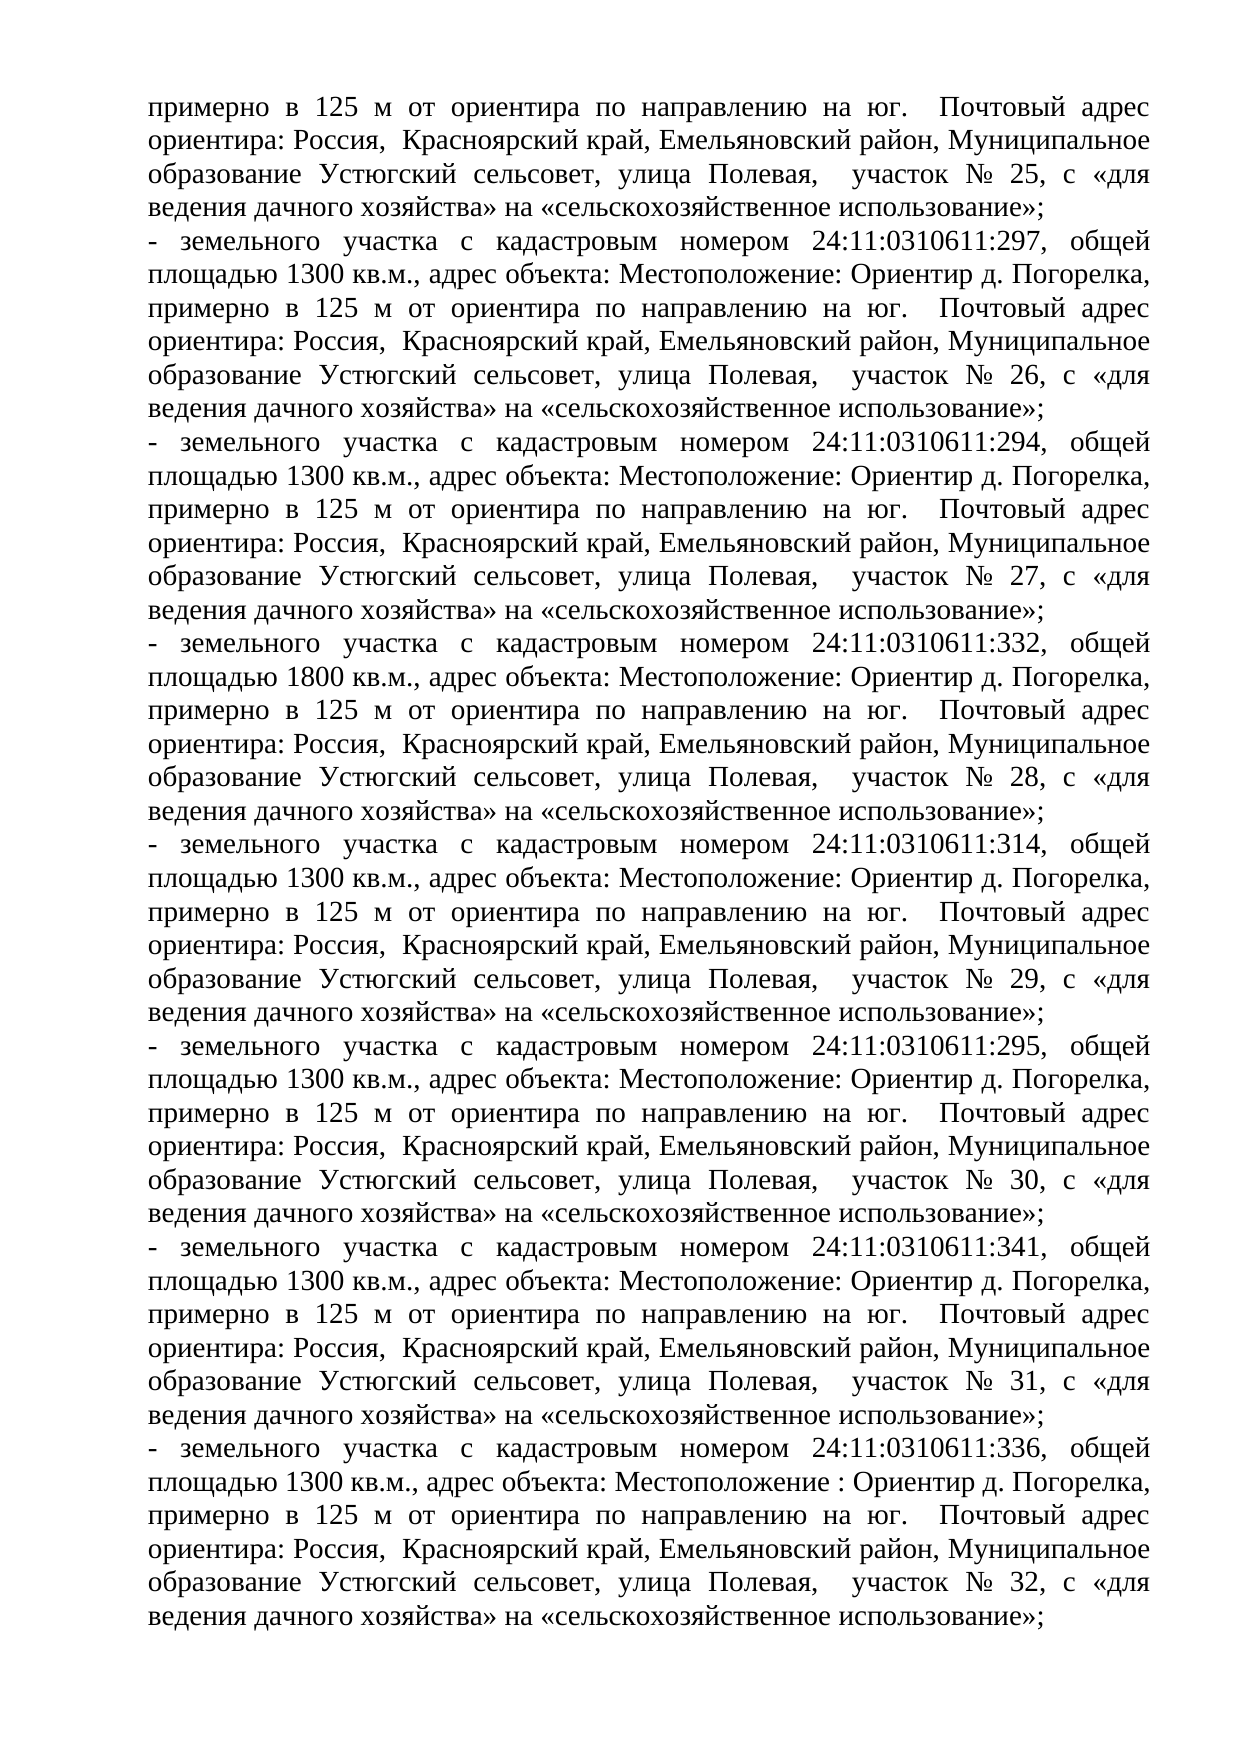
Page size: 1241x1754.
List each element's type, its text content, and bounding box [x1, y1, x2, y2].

text - земельного участка с кадастровым номером 24:11:0310611:332, общей площадью 1800 кв.м., адрес объекта: Местоположение: Ориентир д. Погорелка, примерно в 125 м от ориентира по направлению на юг. Почтовый адрес ориентира: Россия, Красноярский край, Емельяновский район, Муниципальное образование Устюгский сельсовет, улица Полевая, участок № 28, с «для ведения дачного хозяйства» на «сельскохозяйственное использование»; [148, 625, 1151, 827]
text примерно в 125 м от ориентира по направлению на юг. Почтовый адрес ориентира: Россия, Красноярский край, Емельяновский район, Муниципальное образование Устюгский сельсовет, улица Полевая, участок № 25, с «для ведения дачного хозяйства» на «сельскохозяйственное использование»; [148, 89, 1151, 223]
text - земельного участка с кадастровым номером 24:11:0310611:314, общей площадью 1300 кв.м., адрес объекта: Местоположение: Ориентир д. Погорелка, примерно в 125 м от ориентира по направлению на юг. Почтовый адрес ориентира: Россия, Красноярский край, Емельяновский район, Муниципальное образование Устюгский сельсовет, улица Полевая, участок № 29, с «для ведения дачного хозяйства» на «сельскохозяйственное использование»; [148, 827, 1151, 1028]
text - земельного участка с кадастровым номером 24:11:0310611:297, общей площадью 1300 кв.м., адрес объекта: Местоположение: Ориентир д. Погорелка, примерно в 125 м от ориентира по направлению на юг. Почтовый адрес ориентира: Россия, Красноярский край, Емельяновский район, Муниципальное образование Устюгский сельсовет, улица Полевая, участок № 26, с «для ведения дачного хозяйства» на «сельскохозяйственное использование»; [148, 223, 1151, 424]
text - земельного участка с кадастровым номером 24:11:0310611:336, общей площадью 1300 кв.м., адрес объекта: Местоположение : Ориентир д. Погорелка, примерно в 125 м от ориентира по направлению на юг. Почтовый адрес ориентира: Россия, Красноярский край, Емельяновский район, Муниципальное образование Устюгский сельсовет, улица Полевая, участок № 32, с «для ведения дачного хозяйства» на «сельскохозяйственное использование»; [148, 1430, 1151, 1632]
text - земельного участка с кадастровым номером 24:11:0310611:341, общей площадью 1300 кв.м., адрес объекта: Местоположение: Ориентир д. Погорелка, примерно в 125 м от ориентира по направлению на юг. Почтовый адрес ориентира: Россия, Красноярский край, Емельяновский район, Муниципальное образование Устюгский сельсовет, улица Полевая, участок № 31, с «для ведения дачного хозяйства» на «сельскохозяйственное использование»; [148, 1229, 1151, 1430]
text - земельного участка с кадастровым номером 24:11:0310611:294, общей площадью 1300 кв.м., адрес объекта: Местоположение: Ориентир д. Погорелка, примерно в 125 м от ориентира по направлению на юг. Почтовый адрес ориентира: Россия, Красноярский край, Емельяновский район, Муниципальное образование Устюгский сельсовет, улица Полевая, участок № 27, с «для ведения дачного хозяйства» на «сельскохозяйственное использование»; [148, 424, 1151, 625]
text - земельного участка с кадастровым номером 24:11:0310611:295, общей площадью 1300 кв.м., адрес объекта: Местоположение: Ориентир д. Погорелка, примерно в 125 м от ориентира по направлению на юг. Почтовый адрес ориентира: Россия, Красноярский край, Емельяновский район, Муниципальное образование Устюгский сельсовет, улица Полевая, участок № 30, с «для ведения дачного хозяйства» на «сельскохозяйственное использование»; [148, 1028, 1151, 1229]
